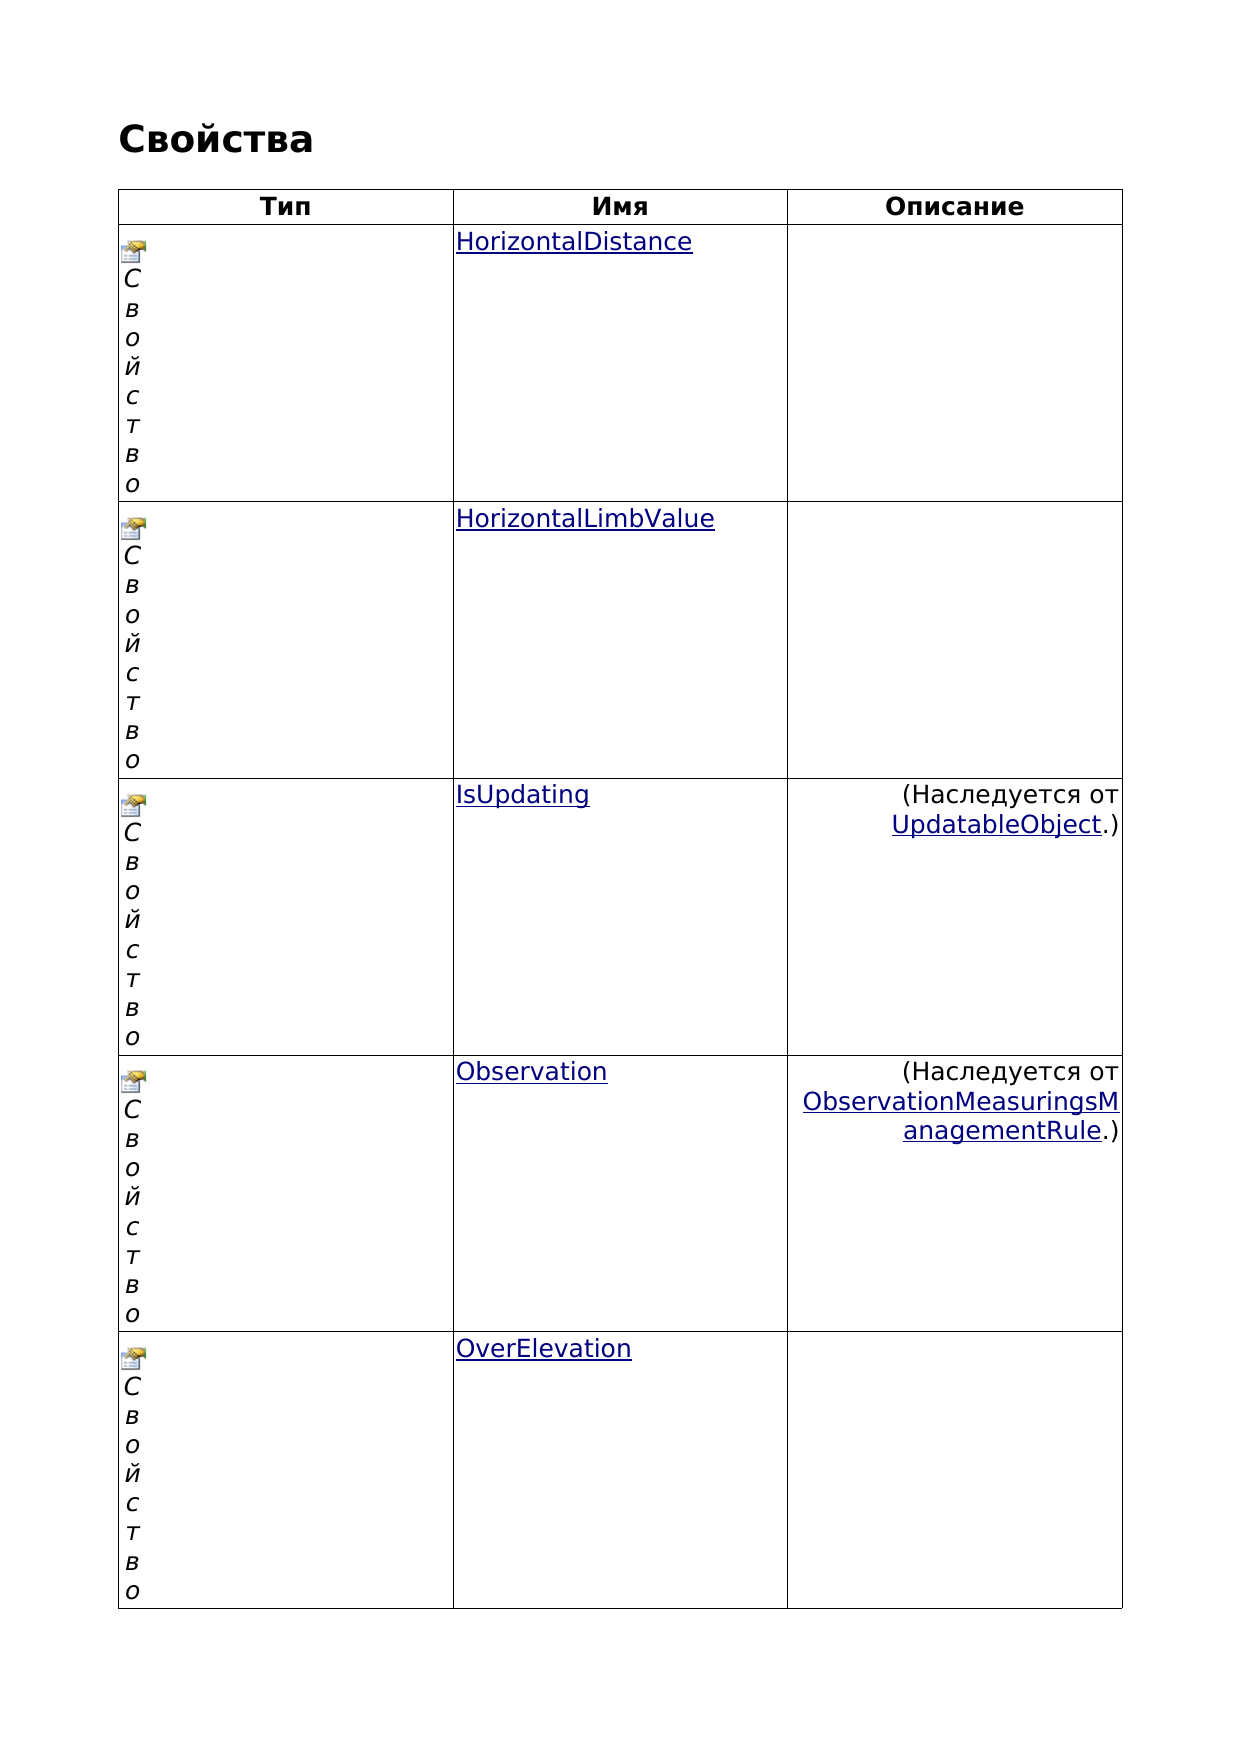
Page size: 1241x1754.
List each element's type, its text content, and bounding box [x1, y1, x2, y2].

table_cell [788, 225, 1122, 501]
table_cell [119, 779, 453, 1054]
table_cell OverElevation [454, 1332, 787, 1608]
table_cell [788, 502, 1122, 778]
table_cell [119, 502, 453, 778]
table_cell HorizontalLimbValue [454, 502, 787, 778]
table_cell [119, 225, 453, 501]
table_cell (Наследуется от UpdatableObject.) [788, 779, 1122, 1054]
table_cell (Наследуется от ObservationMeasuringsManagementRule.) [788, 1056, 1122, 1331]
table_cell [119, 1332, 453, 1608]
table_cell IsUpdating [454, 779, 787, 1054]
table_header Имя [454, 190, 787, 224]
table_cell HorizontalDistance [454, 225, 787, 501]
picture [121, 239, 147, 265]
picture [121, 1070, 147, 1095]
table_header Описание [788, 190, 1122, 224]
subtitle Свойства [118, 118, 1122, 162]
table_header Тип [119, 190, 453, 224]
picture [121, 516, 147, 542]
table_cell [788, 1332, 1122, 1608]
picture [121, 793, 147, 819]
table_cell Observation [454, 1056, 787, 1331]
table_cell [119, 1056, 453, 1331]
picture [121, 1346, 147, 1372]
